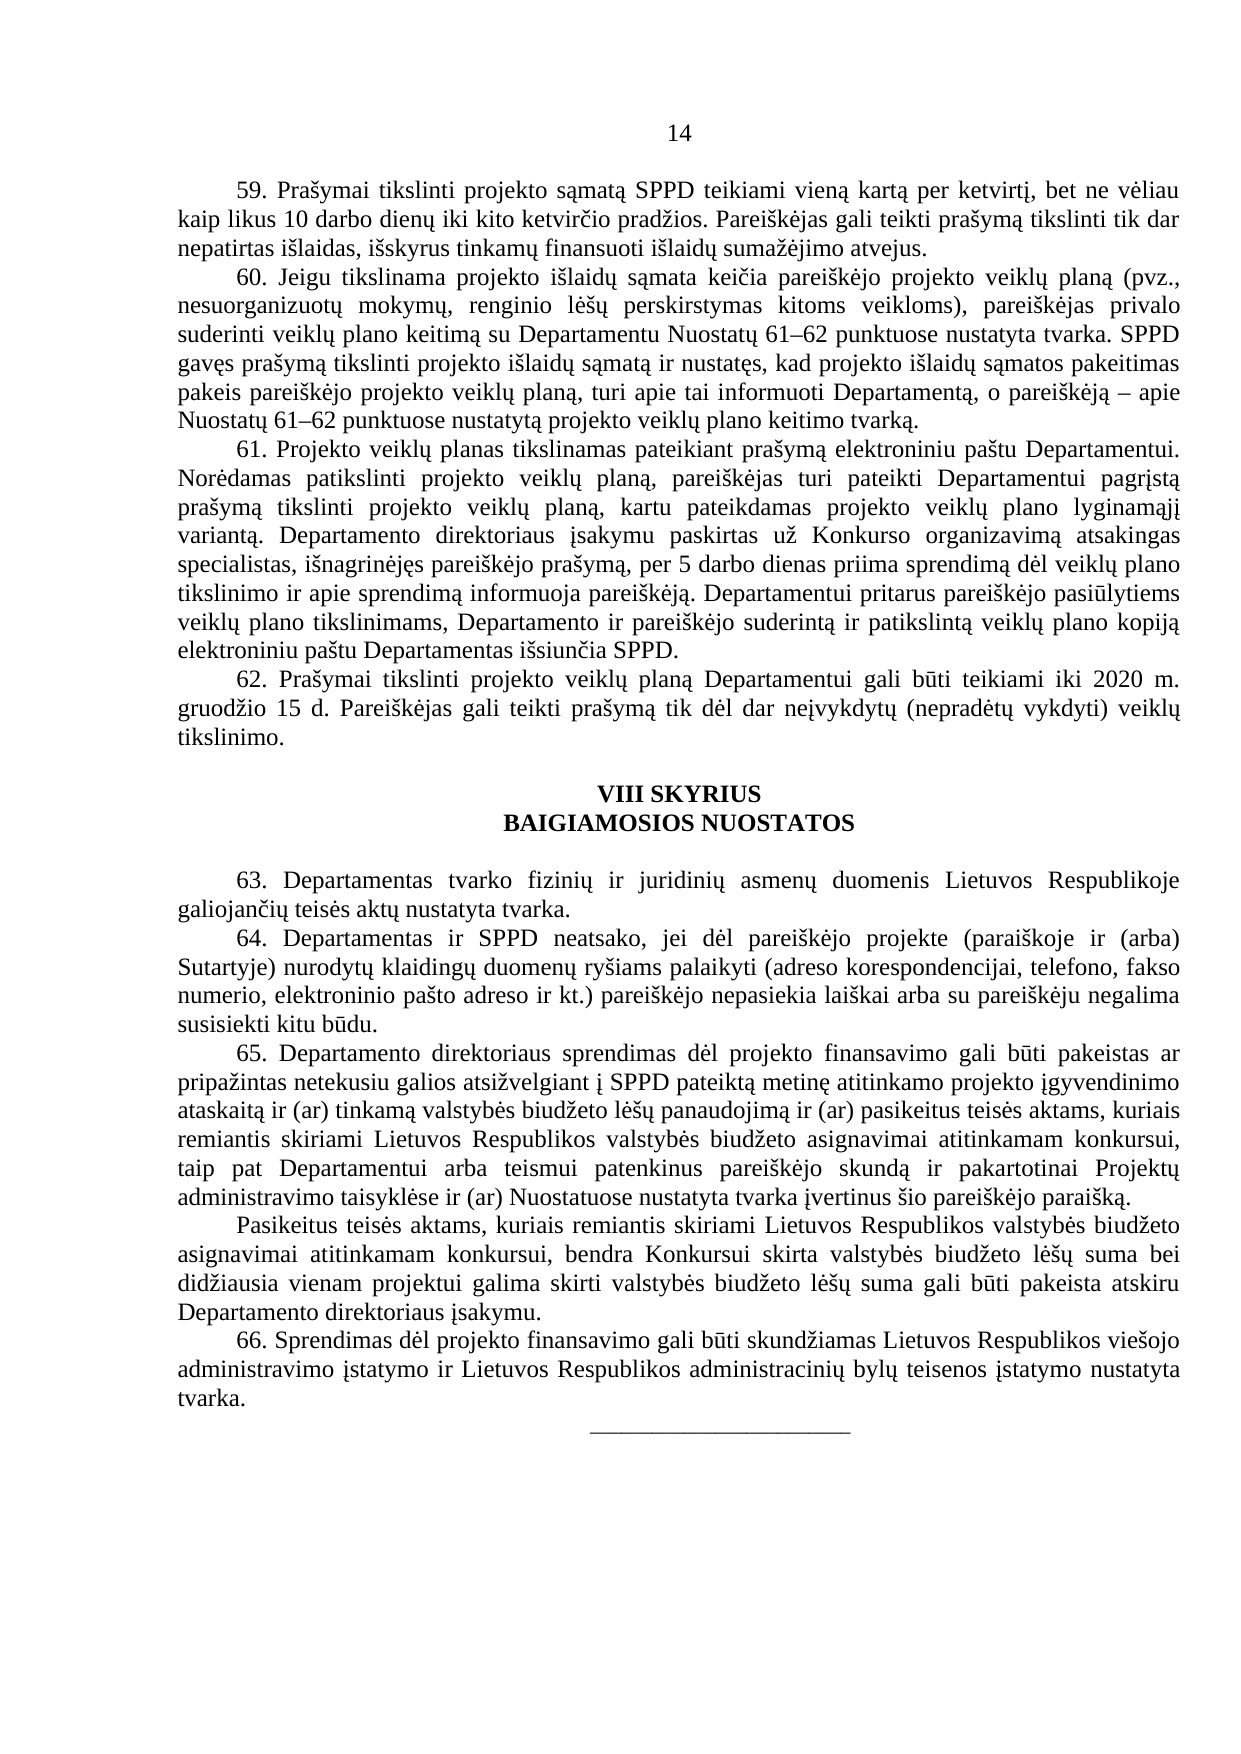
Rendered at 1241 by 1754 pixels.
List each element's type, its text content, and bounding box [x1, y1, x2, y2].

text 60. Jeigu tikslinama projekto išlaidų sąmata keičia pareiškėjo projekto veiklų planą (pvz., nesuorganizuotų mokymų, renginio lėšų perskirstymas kitoms veikloms), pareiškėjas privalo suderinti veiklų plano keitimą su Departamentu Nuostatų 61–62 punktuose nustatyta tvarka. SPPD gavęs prašymą tikslinti projekto išlaidų sąmatą ir nustatęs, kad projekto išlaidų sąmatos pakeitimas pakeis pareiškėjo projekto veiklų planą, turi apie tai informuoti Departamentą, o pareiškėją – apie Nuostatų 61–62 punktuose nustatytą projekto veiklų plano keitimo tvarką. [177, 262, 1181, 434]
text 61. Projekto veiklų planas tikslinamas pateikiant prašymą elektroniniu paštu Departamentui. Norėdamas patikslinti projekto veiklų planą, pareiškėjas turi pateikti Departamentui pagrįstą prašymą tikslinti projekto veiklų planą, kartu pateikdamas projekto veiklų plano lyginamąjį variantą. Departamento direktoriaus įsakymu paskirtas už Konkurso organizavimą atsakingas specialistas, išnagrinėjęs pareiškėjo prašymą, per 5 darbo dienas priima sprendimą dėl veiklų plano tikslinimo ir apie sprendimą informuoja pareiškėją. Departamentui pritarus pareiškėjo pasiūlytiems veiklų plano tikslinimams, Departamento ir pareiškėjo suderintą ir patikslintą veiklų plano kopiją elektroniniu paštu Departamentas išsiunčia SPPD. [177, 434, 1181, 664]
text _________________________ [259, 1412, 1181, 1436]
text 66. Sprendimas dėl projekto finansavimo gali būti skundžiamas Lietuvos Respublikos viešojo administravimo įstatymo ir Lietuvos Respublikos administracinių bylų teisenos įstatymo nustatyta tvarka. [177, 1325, 1181, 1412]
text 64. Departamentas ir SPPD neatsako, jei dėl pareiškėjo projekte (paraiškoje ir (arba) Sutartyje) nurodytų klaidingų duomenų ryšiams palaikyti (adreso korespondencijai, telefono, fakso numerio, elektroninio pašto adreso ir kt.) pareiškėjo nepasiekia laiškai arba su pareiškėju negalima susisiekti kitu būdu. [177, 923, 1181, 1038]
text 59. Prašymai tikslinti projekto sąmatą SPPD teikiami vieną kartą per ketvirtį, bet ne vėliau kaip likus 10 darbo dienų iki kito ketvirčio pradžios. Pareiškėjas gali teikti prašymą tikslinti tik dar nepatirtas išlaidas, išskyrus tinkamų finansuoti išlaidų sumažėjimo atvejus. [177, 175, 1181, 262]
text 65. Departamento direktoriaus sprendimas dėl projekto finansavimo gali būti pakeistas ar pripažintas netekusiu galios atsižvelgiant į SPPD pateiktą metinę atitinkamo projekto įgyvendinimo ataskaitą ir (ar) tinkamą valstybės biudžeto lėšų panaudojimą ir (ar) pasikeitus teisės aktams, kuriais remiantis skiriami Lietuvos Respublikos valstybės biudžeto asignavimai atitinkamam konkursui, taip pat Departamentui arba teismui patenkinus pareiškėjo skundą ir pakartotinai Projektų administravimo taisyklėse ir (ar) Nuostatuose nustatyta tvarka įvertinus šio pareiškėjo paraišką. [177, 1038, 1181, 1210]
text Pasikeitus teisės aktams, kuriais remiantis skiriami Lietuvos Respublikos valstybės biudžeto asignavimai atitinkamam konkursui, bendra Konkursui skirta valstybės biudžeto lėšų suma bei didžiausia vienam projektui galima skirti valstybės biudžeto lėšų suma gali būti pakeista atskiru Departamento direktoriaus įsakymu. [177, 1210, 1181, 1325]
text VIII SKYRIUS [177, 779, 1181, 808]
text 62. Prašymai tikslinti projekto veiklų planą Departamentui gali būti teikiami iki 2020 m. gruodžio 15 d. Pareiškėjas gali teikti prašymą tik dėl dar neįvykdytų (nepradėtų vykdyti) veiklų tikslinimo. [177, 664, 1181, 750]
text 63. Departamentas tvarko fizinių ir juridinių asmenų duomenis Lietuvos Respublikoje galiojančių teisės aktų nustatyta tvarka. [177, 865, 1181, 923]
text BAIGIAMOSIOS NUOSTATOS [177, 808, 1181, 837]
